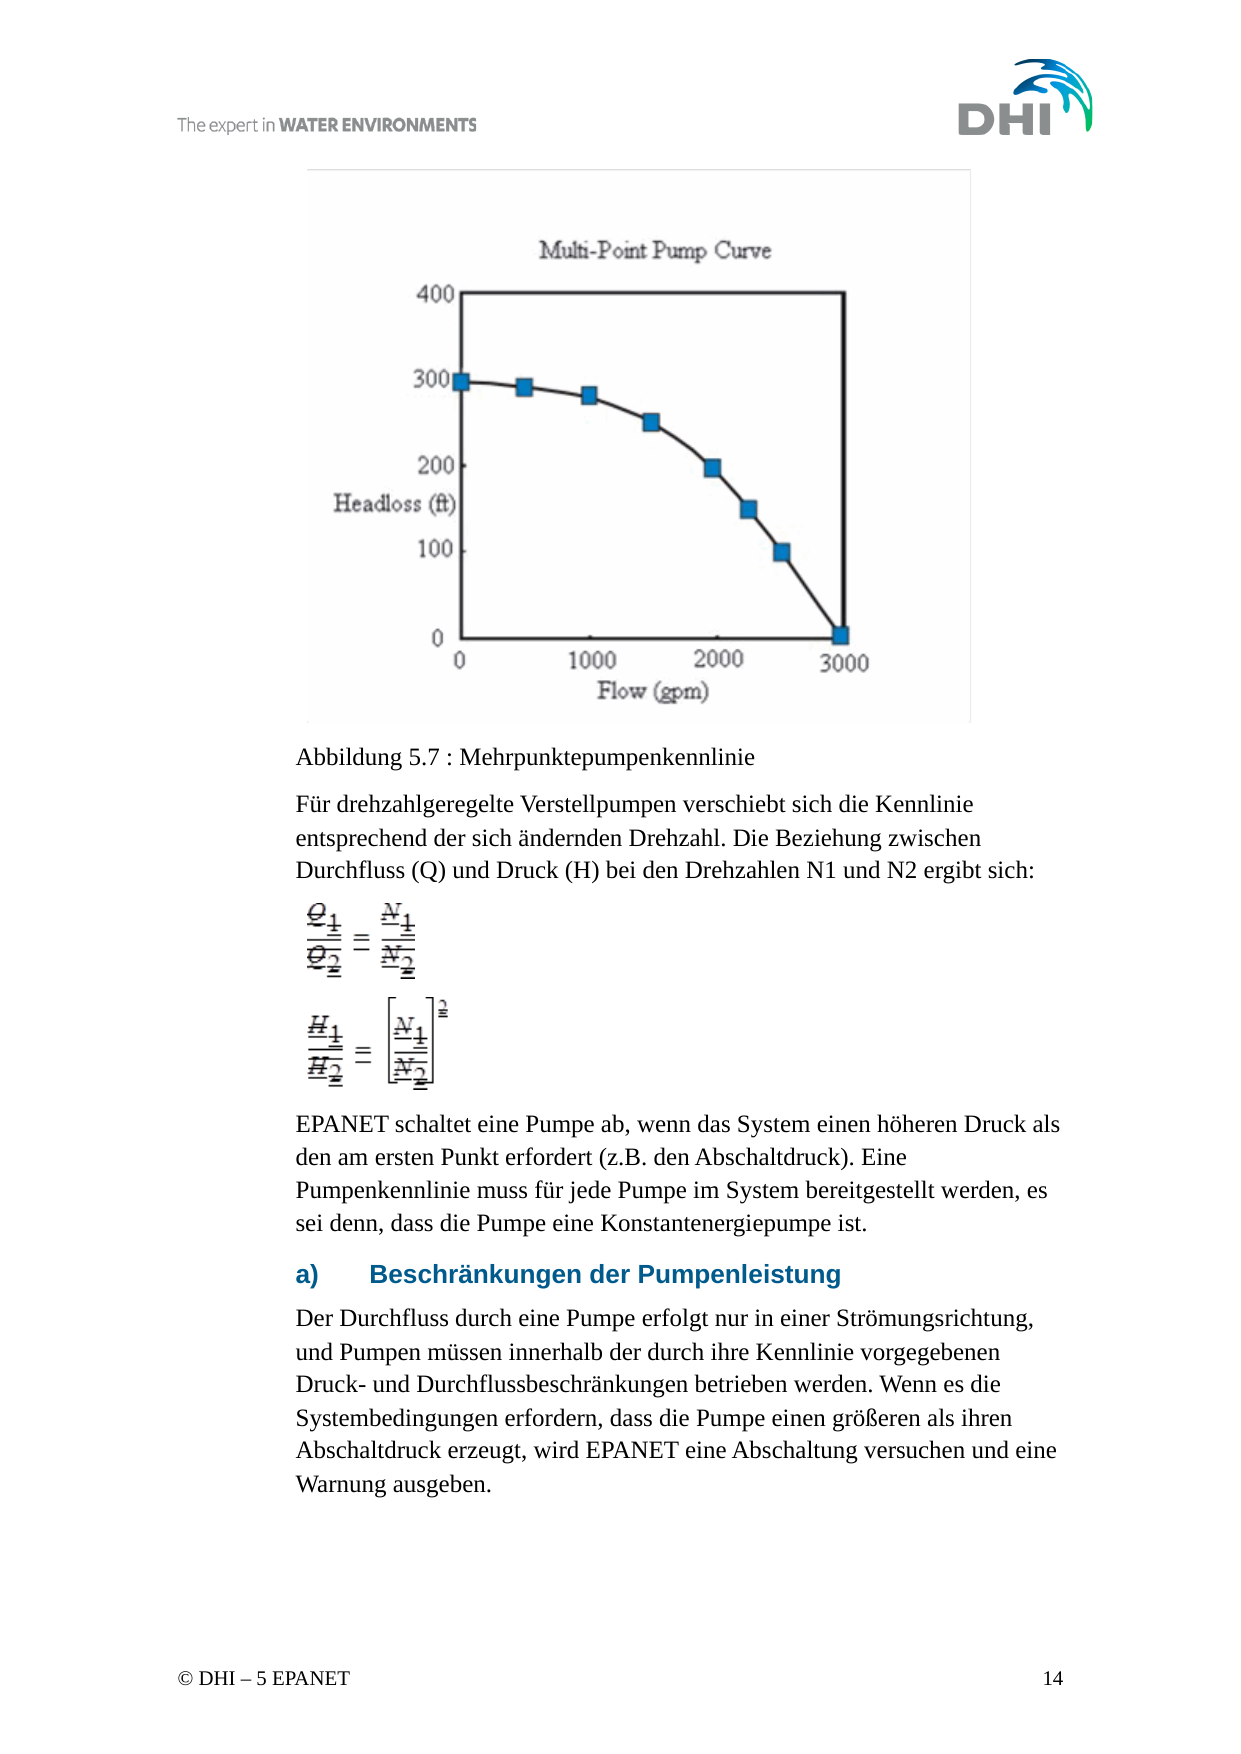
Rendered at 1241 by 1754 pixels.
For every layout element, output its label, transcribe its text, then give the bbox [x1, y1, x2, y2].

text Der Durchfluss durch eine Pumpe erfolgt nur in einer Strömungsrichtung, und Pumpen müssen innerhalb der durch ihre Kennlinie vorgegebenen Druck- und Durchflussbeschränkungen betrieben werden. Wenn es die Systembedingungen erfordern, dass die Pumpe einen größeren als ihren Abschaltdruck erzeugt, wird EPANET eine Abschaltung versuchen und eine Warnung ausgeben. [295, 1303, 1063, 1497]
text EPANET schaltet eine Pumpe ab, wenn das System einen höheren Druck als den am ersten Punkt erfordert (z.B. den Abschaltdruck). Eine Pumpenkennlinie muss für jede Pumpe im System bereitgestellt werden, es sei denn, dass die Pumpe eine Konstantenergiepumpe ist. [295, 1109, 1063, 1237]
picture [307, 169, 972, 723]
picture [307, 997, 448, 1090]
picture [177, 117, 477, 135]
text Für drehzahlgeregelte Verstellpumpen verschiebt sich die Kennlinie entsprechend der sich ändernden Drehzahl. Die Beziehung zwischen Durchfluss (Q) und Druck (H) bei den Drehzahlen N1 und N2 ergibt sich: [295, 789, 1063, 884]
picture [958, 59, 1093, 135]
picture [307, 903, 415, 979]
text Abbildung 5.7 : Mehrpunktepumpenkennlinie [295, 742, 1063, 771]
subtitle Beschränkungen der Pumpenleistung [295, 1258, 1063, 1289]
